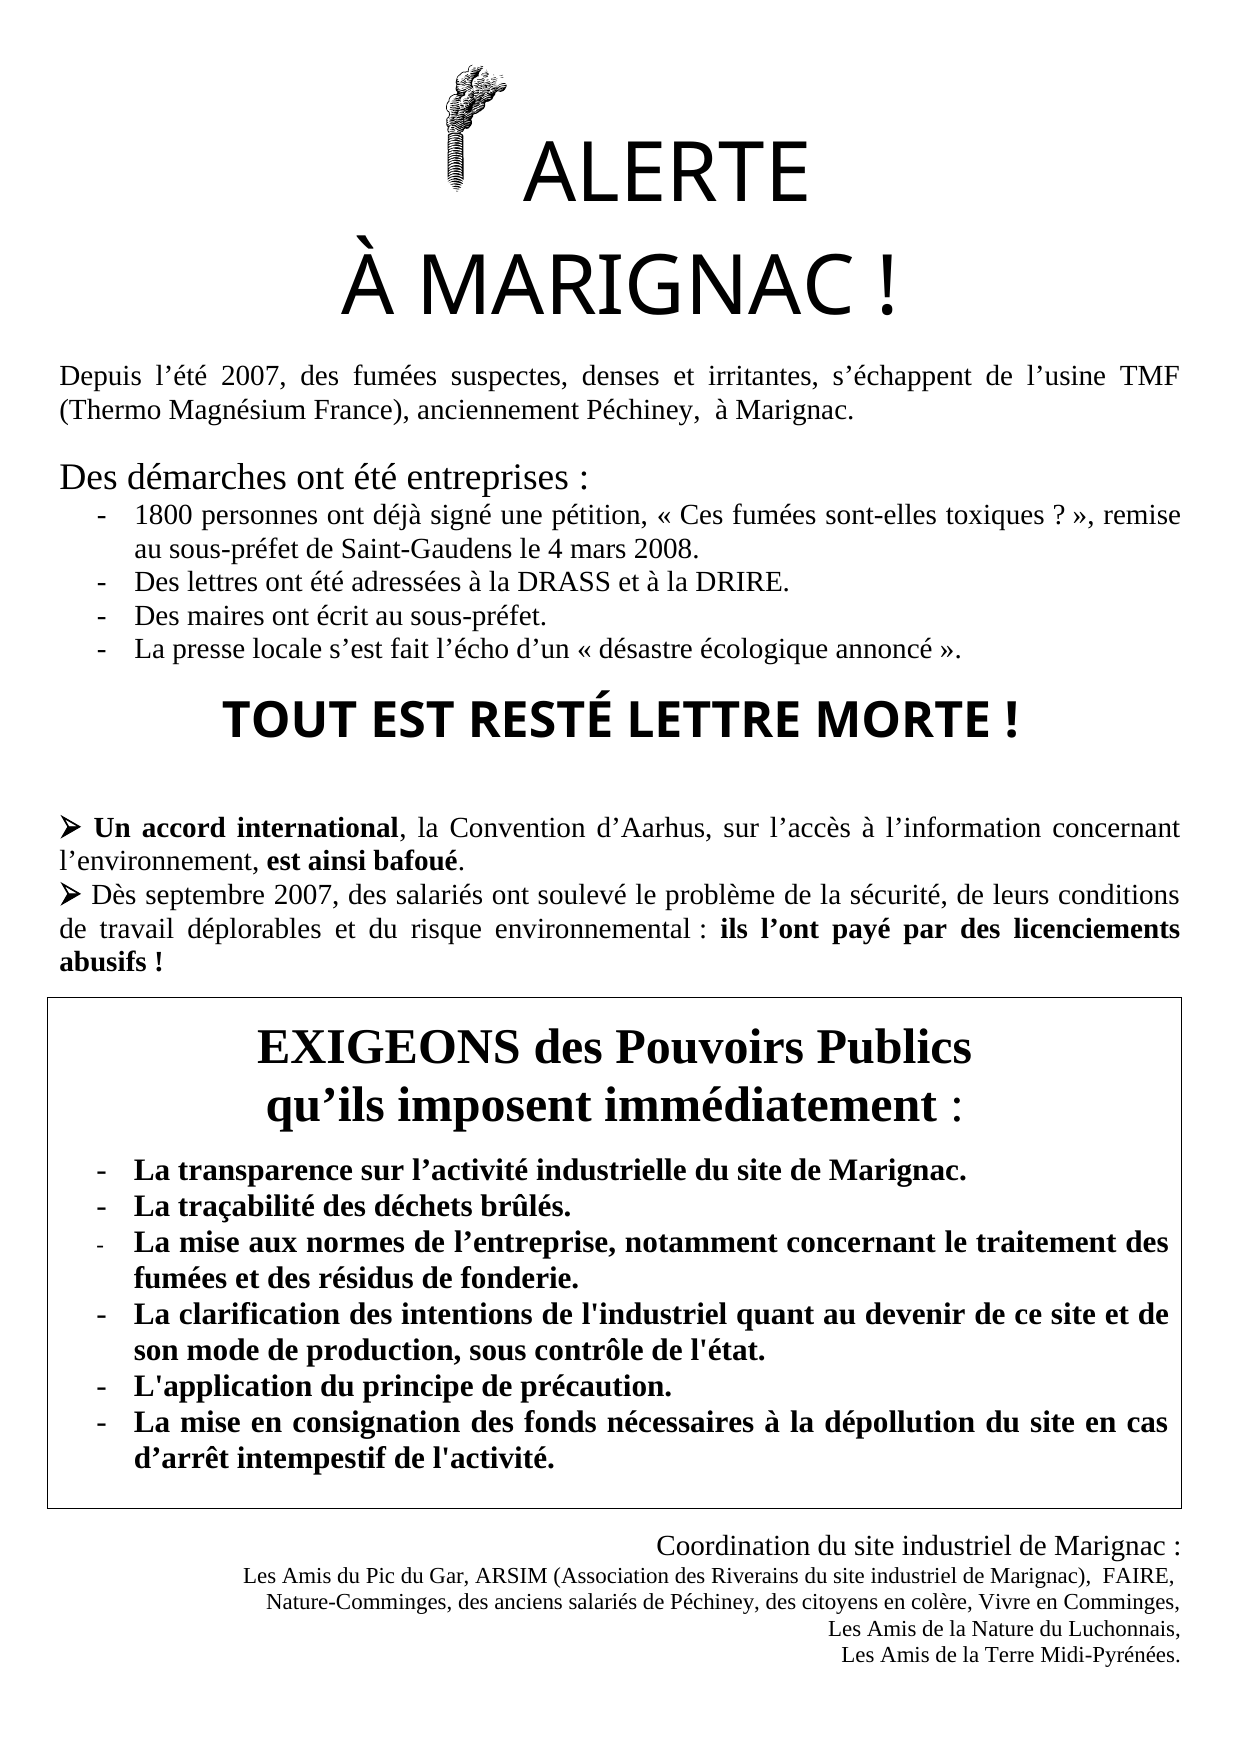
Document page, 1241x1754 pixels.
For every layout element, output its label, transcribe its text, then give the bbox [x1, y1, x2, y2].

list Des lettres ont été adressées à la DRASS et à la DRIRE. [97, 564, 1181, 598]
list Des maires ont écrit au sous-préfet. [97, 598, 1181, 632]
list La presse locale s’est fait l’écho d’un « désastre écologique annoncé ». [97, 632, 1181, 665]
text Des démarches ont été entreprises : [59, 454, 1181, 497]
text Nature-Comminges, des anciens salariés de Péchiney, des citoyens en colère, Vivre en Comminges, [59, 1588, 1181, 1615]
text Les Amis de la Nature du Luchonnais, [59, 1615, 1181, 1641]
table_header EXIGEONS des Pouvoirs Publics qu’ils imposent immédiatement : La transparence sur l’activité industrielle du site de Marignac. La traçabilité des déchets brûlés. La mise aux normes de l’entreprise, notamment concernant le traitement des fumées et des résidus de fonderie. La clarification des intentions de l'industriel quant au devenir de ce site et de son mode de production, sous contrôle de l'état. L'application du principe de précaution. La mise en consignation des fonds nécessaires à la dépollution du site en cas d’arrêt intempestif de l'activité. [48, 998, 1181, 1508]
text Les Amis de la Terre Midi-Pyrénées. [59, 1641, 1181, 1667]
text ALERTE [59, 53, 1181, 226]
text À MARIGNAC ! [59, 226, 1181, 339]
list 1800 personnes ont déjà signé une pétition, « Ces fumées sont-elles toxiques ? », remise au sous-préfet de Saint-Gaudens le 4 mars 2008. [97, 497, 1181, 564]
text  Dès septembre 2007, des salariés ont soulevé le problème de la sécurité, de leurs conditions de travail déplorables et du risque environnemental : ils l’ont payé par des licenciements abusifs ! [59, 877, 1181, 978]
text Coordination du site industriel de Marignac : [59, 1528, 1181, 1562]
text  Un accord international, la Convention d’Aarhus, sur l’accès à l’information concernant l’environnement, est ainsi bafoué. [59, 810, 1181, 877]
text TOUT EST RESTÉ LETTRE MORTE ! [59, 684, 1181, 752]
text Depuis l’été 2007, des fumées suspectes, denses et irritantes, s’échappent de l’usine TMF (Thermo Magnésium France), anciennement Péchiney, à Marignac. [59, 358, 1181, 426]
text Les Amis du Pic du Gar, ARSIM (Association des Riverains du site industriel de Marignac), FAIRE, [59, 1562, 1181, 1588]
